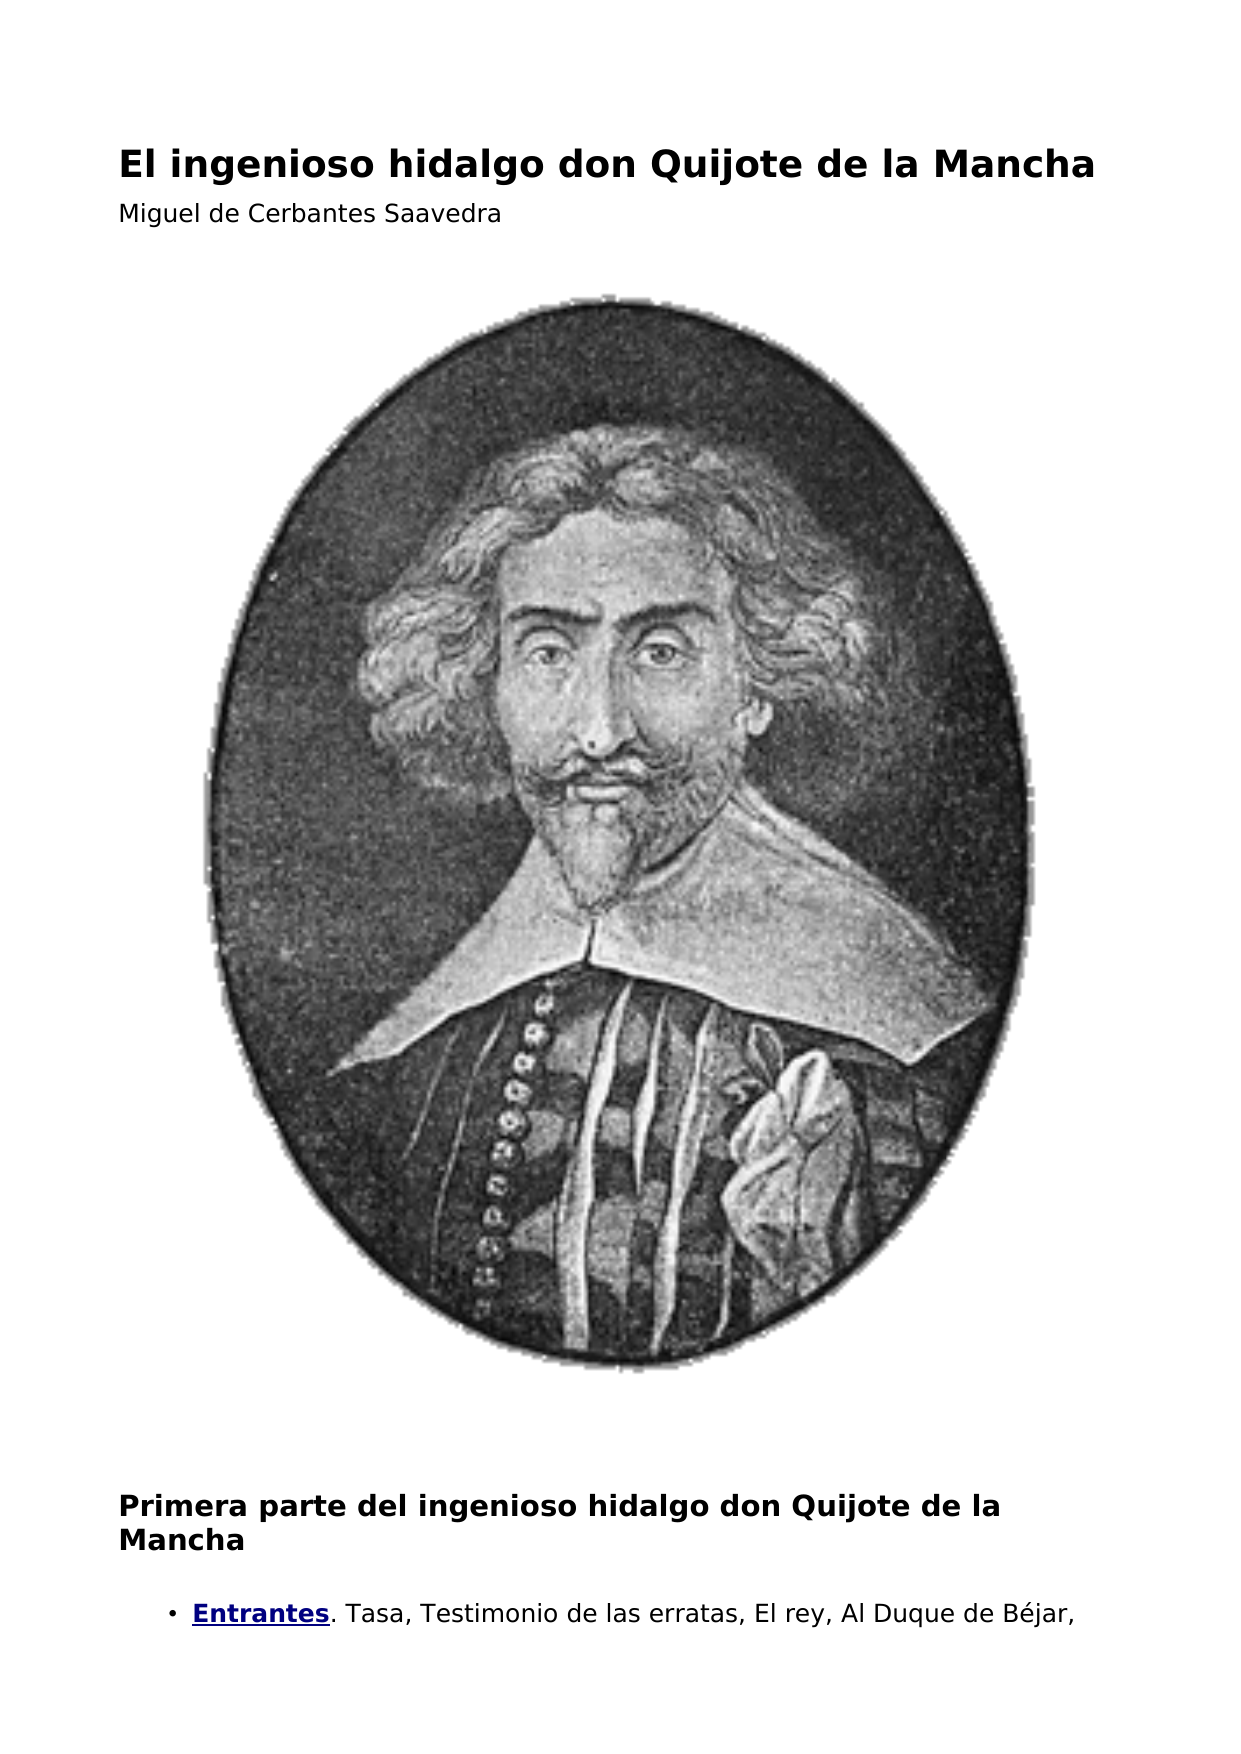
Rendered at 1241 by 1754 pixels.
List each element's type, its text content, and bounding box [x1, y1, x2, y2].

text Miguel de Cerbantes Saavedra [118, 199, 1122, 228]
list Entrantes. Tasa, Testimonio de las erratas, El rey, Al Duque de Béjar, [177, 1599, 1122, 1628]
picture [118, 241, 1123, 1423]
subtitle Primera parte del ingenioso hidalgo don Quijote de la Mancha [118, 1489, 1122, 1557]
subtitle El ingenioso hidalgo don Quijote de la Mancha [118, 143, 1122, 187]
